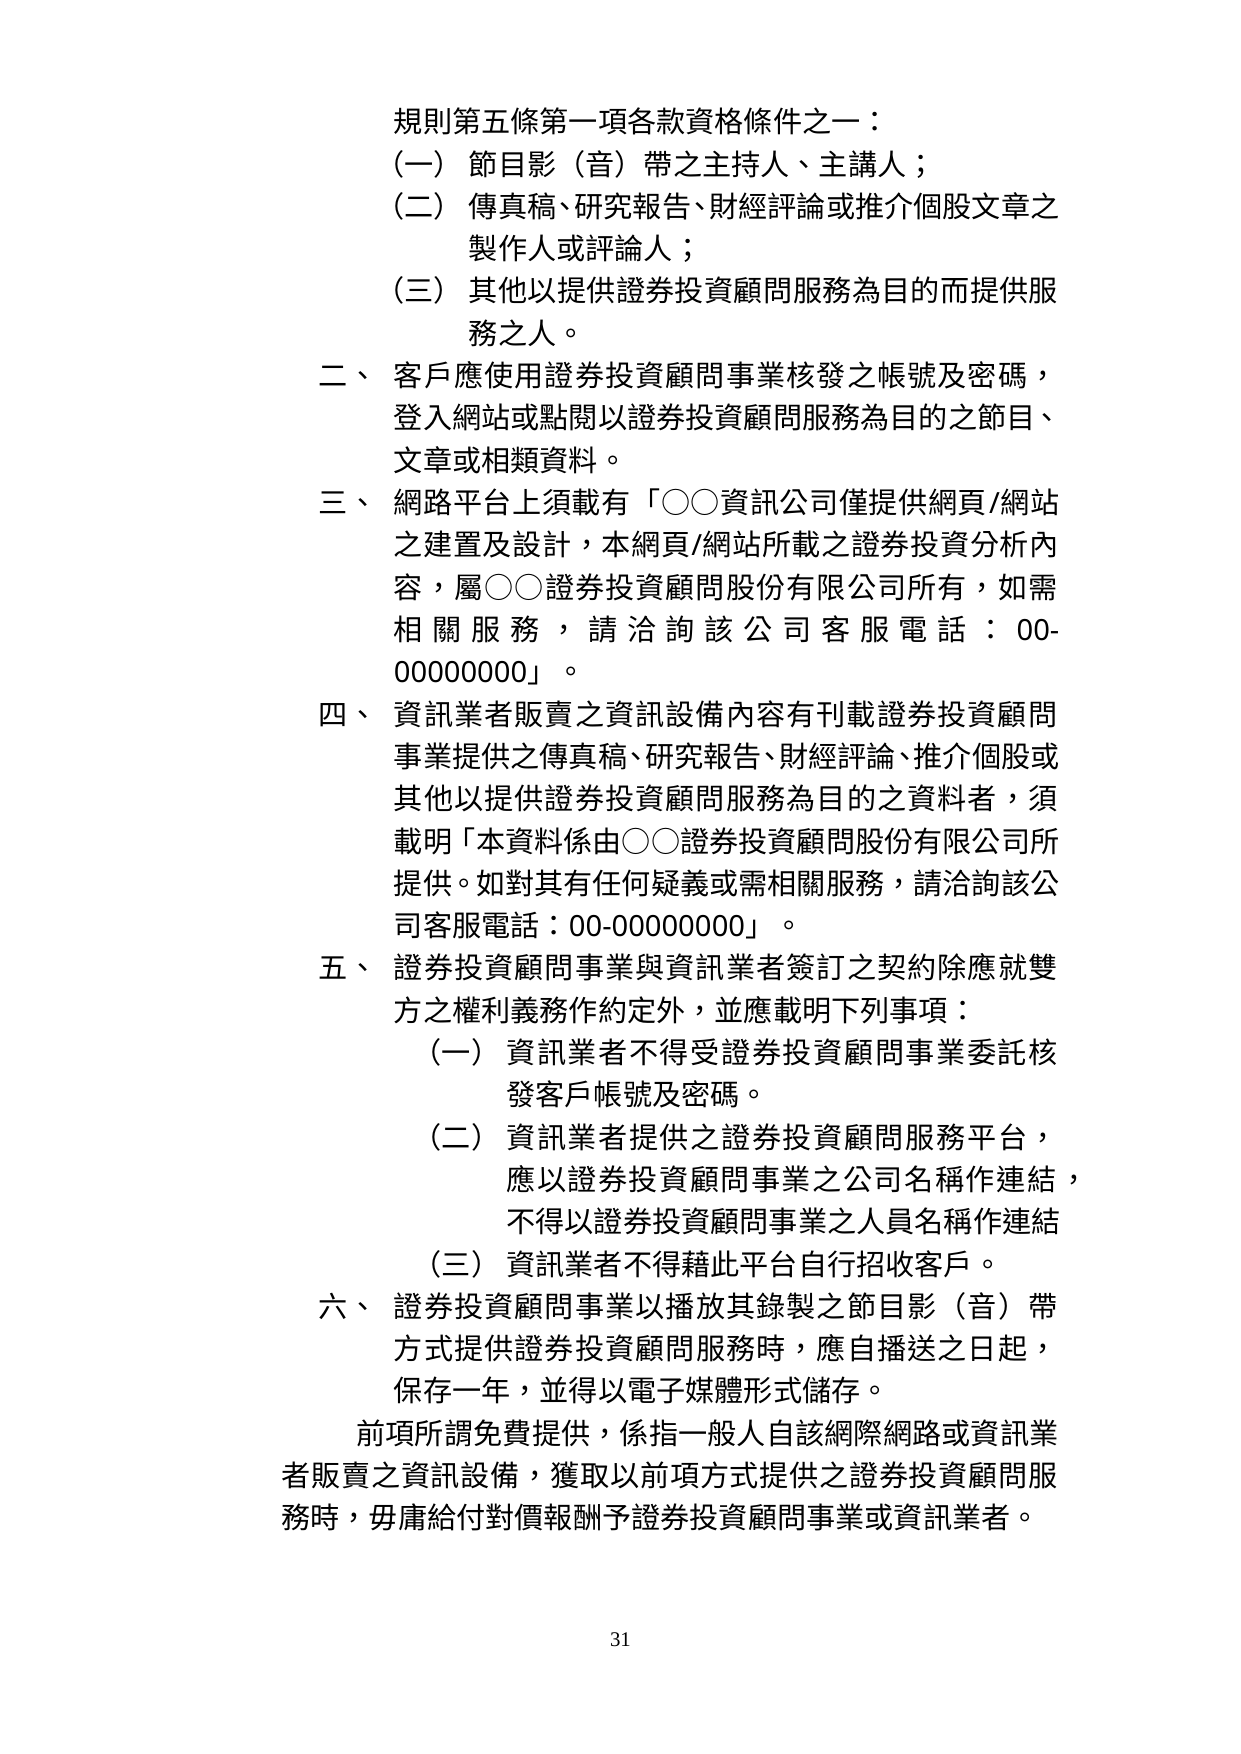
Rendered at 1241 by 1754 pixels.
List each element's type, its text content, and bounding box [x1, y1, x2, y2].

list 規則第五條第一項各款資格條件之一： [319, 99, 1059, 141]
list 資訊業者販賣之資訊設備內容有刊載證券投資顧問事業提供之傳真稿、研究報告、財經評論、推介個股或其他以提供證券投資顧問服務為目的之資料者，須載明「本資料係由○○證券投資顧問股份有限公司所提供。如對其有任何疑義或需相關服務，請洽詢該公司客服電話：00-00000000」。 [319, 691, 1059, 945]
list 證券投資顧問事業與資訊業者簽訂之契約除應就雙方之權利義務作約定外，並應載明下列事項： [319, 945, 1059, 1030]
text 前項所謂免費提供，係指一般人自該網際網路或資訊業者販賣之資訊設備，獲取以前項方式提供之證券投資顧問服務時，毋庸給付對價報酬予證券投資顧問事業或資訊業者。 [281, 1410, 1059, 1537]
list 節目影（音）帶之主持人、主講人； [375, 141, 1059, 183]
list 資訊業者不得受證券投資顧問事業委託核發客戶帳號及密碼。 [412, 1030, 1059, 1114]
list 證券投資顧問事業以播放其錄製之節目影（音）帶方式提供證券投資顧問服務時，應自播送之日起，保存一年，並得以電子媒體形式儲存。 [319, 1283, 1059, 1410]
list 其他以提供證券投資顧問服務為目的而提供服務之人。 [375, 268, 1059, 352]
list 資訊業者不得藉此平台自行招收客戶。 [412, 1241, 1059, 1283]
list 客戶應使用證券投資顧問事業核發之帳號及密碼，登入網站或點閱以證券投資顧問服務為目的之節目、文章或相類資料。 [319, 352, 1059, 479]
list 網路平台上須載有「○○資訊公司僅提供網頁/網站之建置及設計，本網頁/網站所載之證券投資分析內容，屬○○證券投資顧問股份有限公司所有，如需相關服務，請洽詢該公司客服電話：00-00000000」。 [319, 479, 1059, 691]
list 資訊業者提供之證券投資顧問服務平台，應以證券投資顧問事業之公司名稱作連結，不得以證券投資顧問事業之人員名稱作連結。 [412, 1114, 1059, 1241]
list 傳真稿、研究報告、財經評論或推介個股文章之製作人或評論人； [375, 183, 1059, 268]
